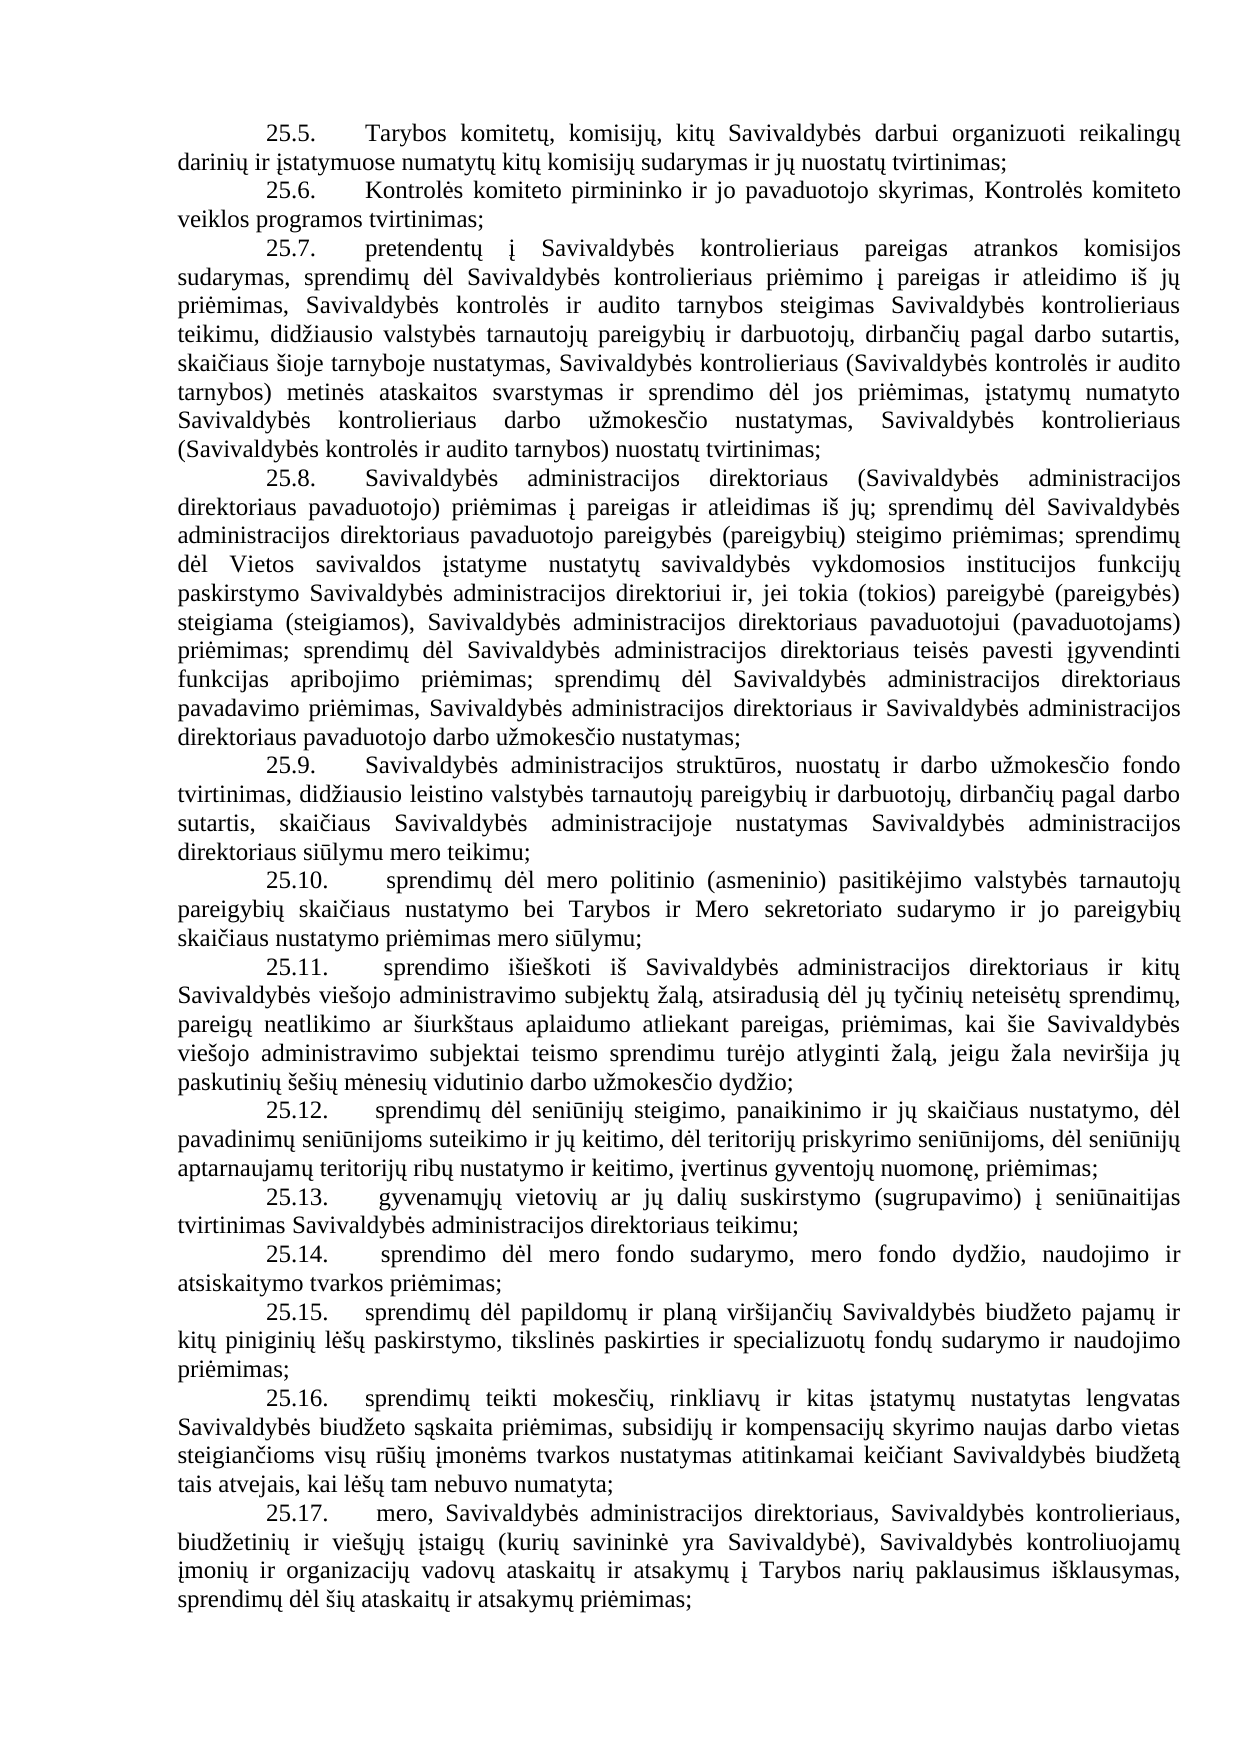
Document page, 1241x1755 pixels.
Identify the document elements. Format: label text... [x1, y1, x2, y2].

text 25.8. Savivaldybės administracijos direktoriaus (Savivaldybės administracijos direktoriaus pavaduotojo) priėmimas į pareigas ir atleidimas iš jų; sprendimų dėl Savivaldybės administracijos direktoriaus pavaduotojo pareigybės (pareigybių) steigimo priėmimas; sprendimų dėl Vietos savivaldos įstatyme nustatytų savivaldybės vykdomosios institucijos funkcijų paskirstymo Savivaldybės administracijos direktoriui ir, jei tokia (tokios) pareigybė (pareigybės) steigiama (steigiamos), Savivaldybės administracijos direktoriaus pavaduotojui (pavaduotojams) priėmimas; sprendimų dėl Savivaldybės administracijos direktoriaus teisės pavesti įgyvendinti funkcijas apribojimo priėmimas; sprendimų dėl Savivaldybės administracijos direktoriaus pavadavimo priėmimas, Savivaldybės administracijos direktoriaus ir Savivaldybės administracijos direktoriaus pavaduotojo darbo užmokesčio nustatymas; [177, 463, 1181, 751]
text 25.15. sprendimų dėl papildomų ir planą viršijančių Savivaldybės biudžeto pajamų ir kitų piniginių lėšų paskirstymo, tikslinės paskirties ir specializuotų fondų sudarymo ir naudojimo priėmimas; [177, 1297, 1181, 1383]
text 25.5. Tarybos komitetų, komisijų, kitų Savivaldybės darbui organizuoti reikalingų darinių ir įstatymuose numatytų kitų komisijų sudarymas ir jų nuostatų tvirtinimas; [177, 118, 1181, 176]
text 25.6. Kontrolės komiteto pirmininko ir jo pavaduotojo skyrimas, Kontrolės komiteto veiklos programos tvirtinimas; [177, 176, 1181, 233]
text 25.17. mero, Savivaldybės administracijos direktoriaus, Savivaldybės kontrolieriaus, biudžetinių ir viešųjų įstaigų (kurių savininkė yra Savivaldybė), Savivaldybės kontroliuojamų įmonių ir organizacijų vadovų ataskaitų ir atsakymų į Tarybos narių paklausimus išklausymas, sprendimų dėl šių ataskaitų ir atsakymų priėmimas; [177, 1498, 1181, 1613]
text 25.16. sprendimų teikti mokesčių, rinkliavų ir kitas įstatymų nustatytas lengvatas Savivaldybės biudžeto sąskaita priėmimas, subsidijų ir kompensacijų skyrimo naujas darbo vietas steigiančioms visų rūšių įmonėms tvarkos nustatymas atitinkamai keičiant Savivaldybės biudžetą tais atvejais, kai lėšų tam nebuvo numatyta; [177, 1383, 1181, 1498]
text 25.10. sprendimų dėl mero politinio (asmeninio) pasitikėjimo valstybės tarnautojų pareigybių skaičiaus nustatymo bei Tarybos ir Mero sekretoriato sudarymo ir jo pareigybių skaičiaus nustatymo priėmimas mero siūlymu; [177, 866, 1181, 952]
text 25.12. sprendimų dėl seniūnijų steigimo, panaikinimo ir jų skaičiaus nustatymo, dėl pavadinimų seniūnijoms suteikimo ir jų keitimo, dėl teritorijų priskyrimo seniūnijoms, dėl seniūnijų aptarnaujamų teritorijų ribų nustatymo ir keitimo, įvertinus gyventojų nuomonę, priėmimas; [177, 1096, 1181, 1182]
text 25.14. sprendimo dėl mero fondo sudarymo, mero fondo dydžio, naudojimo ir atsiskaitymo tvarkos priėmimas; [177, 1239, 1181, 1297]
text 25.13. gyvenamųjų vietovių ar jų dalių suskirstymo (sugrupavimo) į seniūnaitijas tvirtinimas Savivaldybės administracijos direktoriaus teikimu; [177, 1182, 1181, 1239]
text 25.9. Savivaldybės administracijos struktūros, nuostatų ir darbo užmokesčio fondo tvirtinimas, didžiausio leistino valstybės tarnautojų pareigybių ir darbuotojų, dirbančių pagal darbo sutartis, skaičiaus Savivaldybės administracijoje nustatymas Savivaldybės administracijos direktoriaus siūlymu mero teikimu; [177, 751, 1181, 866]
text 25.11. sprendimo išieškoti iš Savivaldybės administracijos direktoriaus ir kitų Savivaldybės viešojo administravimo subjektų žalą, atsiradusią dėl jų tyčinių neteisėtų sprendimų, pareigų neatlikimo ar šiurkštaus aplaidumo atliekant pareigas, priėmimas, kai šie Savivaldybės viešojo administravimo subjektai teismo sprendimu turėjo atlyginti žalą, jeigu žala neviršija jų paskutinių šešių mėnesių vidutinio darbo užmokesčio dydžio; [177, 952, 1181, 1096]
text 25.7. pretendentų į Savivaldybės kontrolieriaus pareigas atrankos komisijos sudarymas, sprendimų dėl Savivaldybės kontrolieriaus priėmimo į pareigas ir atleidimo iš jų priėmimas, Savivaldybės kontrolės ir audito tarnybos steigimas Savivaldybės kontrolieriaus teikimu, didžiausio valstybės tarnautojų pareigybių ir darbuotojų, dirbančių pagal darbo sutartis, skaičiaus šioje tarnyboje nustatymas, Savivaldybės kontrolieriaus (Savivaldybės kontrolės ir audito tarnybos) metinės ataskaitos svarstymas ir sprendimo dėl jos priėmimas, įstatymų numatyto Savivaldybės kontrolieriaus darbo užmokesčio nustatymas, Savivaldybės kontrolieriaus (Savivaldybės kontrolės ir audito tarnybos) nuostatų tvirtinimas; [177, 233, 1181, 463]
